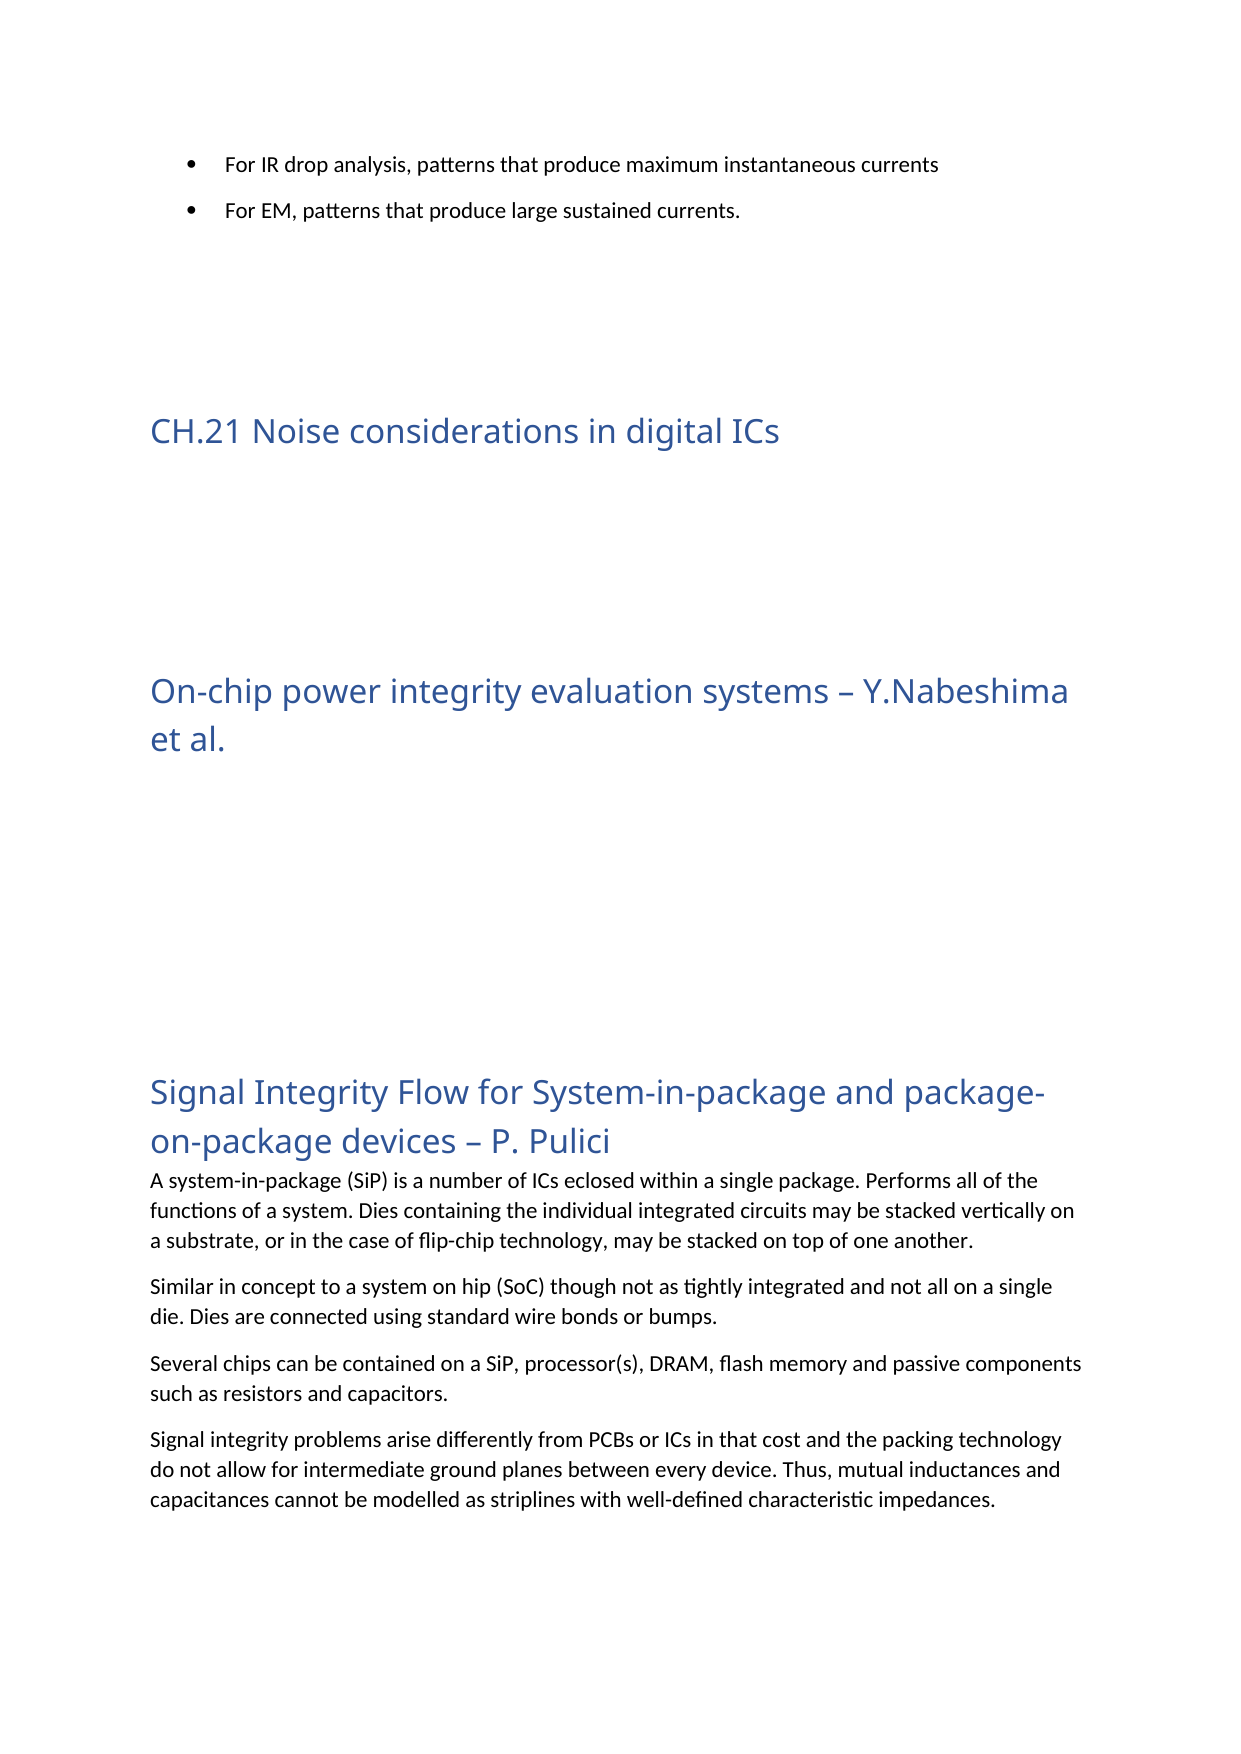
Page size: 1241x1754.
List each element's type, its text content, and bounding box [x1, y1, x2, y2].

text Signal integrity problems arise differently from PCBs or ICs in that cost and the packing technology do not allow for intermediate ground planes between every device. Thus, mutual inductances and capacitances cannot be modelled as striplines with well-defined characteristic impedances. [150, 1425, 1090, 1513]
text Several chips can be contained on a SiP, processor(s), DRAM, flash memory and passive components such as resistors and capacitors. [150, 1349, 1090, 1407]
subtitle On-chip power integrity evaluation systems – Y.Nabeshima et al. [150, 668, 1090, 762]
list For EM, patterns that produce large sustained currents. [187, 197, 1090, 224]
text Similar in concept to a system on hip (SoC) though not as tightly integrated and not all on a single die. Dies are connected using standard wire bonds or bumps. [150, 1272, 1090, 1330]
text A system-in-package (SiP) is a number of ICs eclosed within a single package. Performs all of the functions of a system. Dies containing the individual integrated circuits may be stacked vertically on a substrate, or in the case of flip-chip technology, may be stacked on top of one another. [150, 1166, 1090, 1254]
list For IR drop analysis, patterns that produce maximum instantaneous currents [187, 150, 1090, 178]
subtitle CH.21 Noise considerations in digital ICs [150, 408, 1090, 453]
subtitle Signal Integrity Flow for System-in-package and package-on-package devices – P. Pulici [150, 1069, 1090, 1163]
